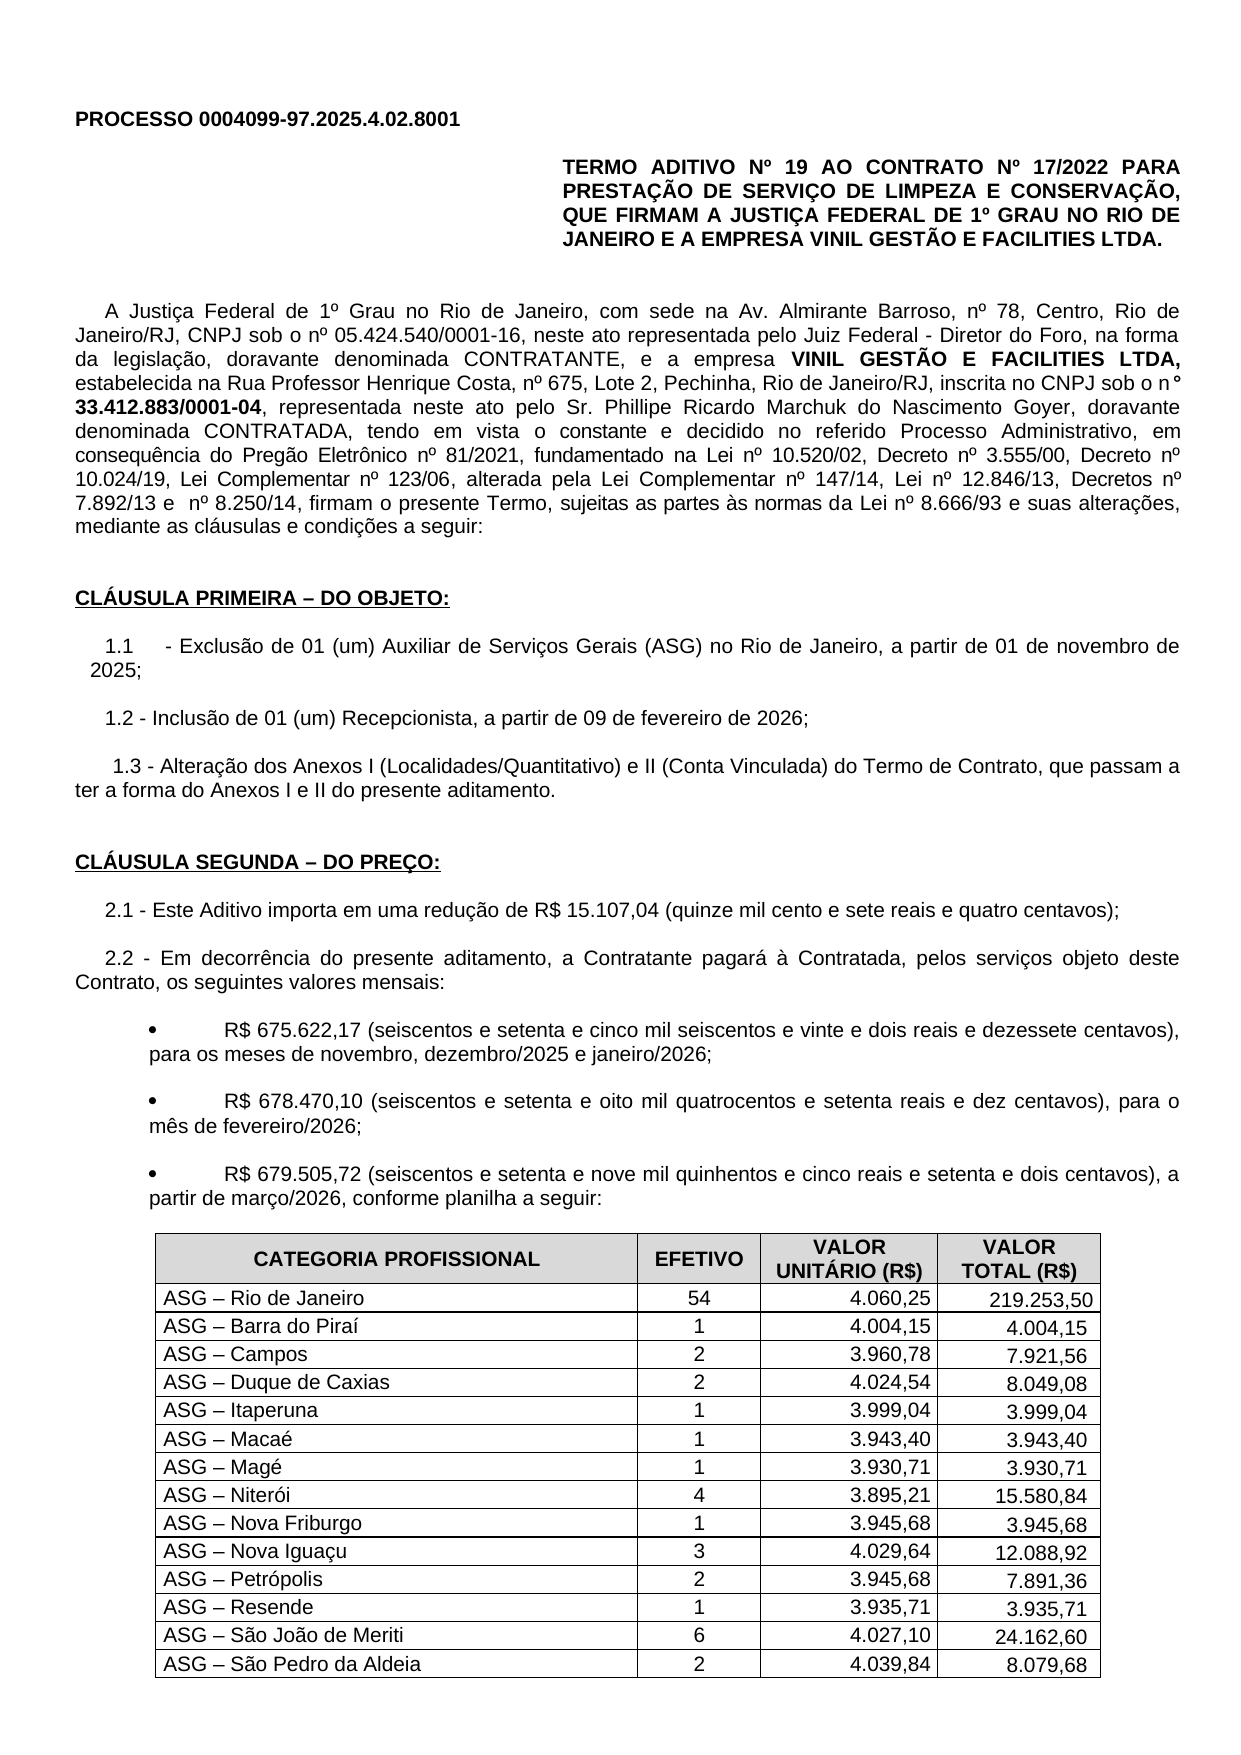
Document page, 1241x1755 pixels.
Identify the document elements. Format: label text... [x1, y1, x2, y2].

table_cell ASG – Campos [156, 1341, 637, 1368]
table_cell 2 [638, 1341, 760, 1368]
table_cell 2 [638, 1566, 760, 1593]
table_cell 3.960,78 [761, 1341, 937, 1368]
list R$ 679.505,72 (seiscentos e setenta e nove mil quinhentos e cinco reais e setenta e dois centavos), a partir de março/2026, conforme planilha a seguir: [149, 1161, 1181, 1209]
table_cell 3.943,40 [938, 1425, 1100, 1452]
table_cell 4.029,64 [761, 1538, 937, 1564]
table_cell 3 [638, 1538, 760, 1564]
table_cell ASG – Itaperuna [156, 1397, 637, 1424]
table_header CATEGORIA PROFISSIONAL [156, 1234, 637, 1283]
table_cell 8.049,08 [938, 1369, 1100, 1396]
table_cell 1 [638, 1453, 760, 1480]
table_cell 3.930,71 [761, 1453, 937, 1480]
table_cell 4.039,84 [761, 1650, 937, 1677]
table_cell 3.999,04 [761, 1397, 937, 1424]
list R$ 675.622,17 (seiscentos e setenta e cinco mil seiscentos e vinte e dois reais e dezessete centavos), para os meses de novembro, dezembro/2025 e janeiro/2026; [149, 1017, 1181, 1065]
table_cell 3.935,71 [761, 1594, 937, 1621]
table_cell 1 [638, 1313, 760, 1339]
table_cell ASG – Nova Friburgo [156, 1509, 637, 1536]
list R$ 678.470,10 (seiscentos e setenta e oito mil quatrocentos e setenta reais e dez centavos), para o mês de fevereiro/2026; [149, 1089, 1181, 1137]
text PROCESSO 0004099-97.2025.4.02.8001 [75, 107, 1181, 131]
text CLÁUSULA SEGUNDA – DO PREÇO: [75, 850, 1181, 874]
table_cell 3.945,68 [761, 1509, 937, 1536]
list 1.3 - Alteração dos Anexos I (Localidades/Quantitativo) e II (Conta Vinculada) do Termo de Contrato, que passam a ter a forma do Anexos I e II do presente aditamento. [75, 754, 1181, 802]
table_cell ASG – Resende [156, 1594, 637, 1621]
table_header VALOR TOTAL (R$) [938, 1234, 1100, 1283]
table_cell 15.580,84 [938, 1481, 1100, 1508]
table_cell ASG – São João de Meriti [156, 1622, 637, 1649]
table_cell 3.895,21 [761, 1481, 937, 1508]
table_cell 3.945,68 [938, 1509, 1100, 1536]
table_cell ASG – Barra do Piraí [156, 1313, 637, 1339]
table_cell ASG – Duque de Caxias [156, 1369, 637, 1396]
table_cell 3.930,71 [938, 1453, 1100, 1480]
table_cell 7.891,36 [938, 1566, 1100, 1593]
text CLÁUSULA PRIMEIRA – DO OBJETO: [75, 586, 1181, 610]
table_cell 3.999,04 [938, 1397, 1100, 1424]
text 1.2 - Inclusão de 01 (um) Recepcionista, a partir de 09 de fevereiro de 2026; [75, 706, 1181, 730]
table_cell 54 [638, 1284, 760, 1311]
table_cell 1 [638, 1594, 760, 1621]
table_cell 1 [638, 1425, 760, 1452]
table_cell ASG – Macaé [156, 1425, 637, 1452]
list - Exclusão de 01 (um) Auxiliar de Serviços Gerais (ASG) no Rio de Janeiro, a partir de 01 de novembro de 2025; [90, 634, 1181, 682]
table_header VALOR UNITÁRIO (R$) [761, 1234, 937, 1283]
table_cell 4.004,15 [761, 1313, 937, 1339]
table_header EFETIVO [638, 1234, 760, 1283]
table_cell ASG – Niterói [156, 1481, 637, 1508]
table_cell 3.935,71 [938, 1594, 1100, 1621]
table_cell 4.027,10 [761, 1622, 937, 1649]
text TERMO ADITIVO Nº 19 AO CONTRATO Nº 17/2022 PARA PRESTAÇÃO DE SERVIÇO DE LIMPEZA E CONSERVAÇÃO, QUE FIRMAM A JUSTIÇA FEDERAL DE 1º GRAU NO RIO DE JANEIRO E A EMPRESA VINIL GESTÃO E FACILITIES LTDA. [562, 155, 1181, 251]
text 2.1 - Este Aditivo importa em uma redução de R$ 15.107,04 (quinze mil cento e sete reais e quatro centavos); [75, 898, 1181, 922]
table_cell 3.943,40 [761, 1425, 937, 1452]
text A Justiça Federal de 1º Grau no Rio de Janeiro, com sede na Av. Almirante Barroso, nº 78, Centro, Rio de Janeiro/RJ, CNPJ sob o nº 05.424.540/0001-16, neste ato representada pelo Juiz Federal - Diretor do Foro, na forma da legislação, doravante denominada CONTRATANTE, e a empresa VINIL GESTÃO E FACILITIES LTDA, estabelecida na Rua Professor Henrique Costa, nº 675, Lote 2, Pechinha, Rio de Janeiro/RJ, inscrita no CNPJ sob o n° 33.412.883/0001-04, representada neste ato pelo Sr. Phillipe Ricardo Marchuk do Nascimento Goyer, doravante denominada CONTRATADA, tendo em vista o constante e decidido no referido Processo Administrativo, em consequência do Pregão Eletrônico nº 81/2021, fundamentado na Lei nº 10.520/02, Decreto nº 3.555/00, Decreto nº 10.024/19, Lei Complementar nº 123/06, alterada pela Lei Complementar nº 147/14, Lei nº 12.846/13, Decretos nº 7.892/13 e nº 8.250/14, firmam o presente Termo, sujeitas as partes às normas da Lei nº 8.666/93 e suas alterações, mediante as cláusulas e condições a seguir: [75, 299, 1181, 538]
table_cell 4.024,54 [761, 1369, 937, 1396]
table_cell 7.921,56 [938, 1341, 1100, 1368]
table_cell 3.945,68 [761, 1566, 937, 1593]
table_cell ASG – Nova Iguaçu [156, 1538, 637, 1564]
table_cell 1 [638, 1509, 760, 1536]
table_cell 1 [638, 1397, 760, 1424]
table_cell ASG – São Pedro da Aldeia [156, 1650, 637, 1677]
table_cell ASG – Petrópolis [156, 1566, 637, 1593]
table_cell 4 [638, 1481, 760, 1508]
table_cell ASG – Rio de Janeiro [156, 1284, 637, 1311]
table_cell 4.060,25 [761, 1284, 937, 1311]
table_cell 4.004,15 [938, 1313, 1100, 1339]
text 2.2 - Em decorrência do presente aditamento, a Contratante pagará à Contratada, pelos serviços objeto deste Contrato, os seguintes valores mensais: [75, 946, 1181, 993]
table_cell 8.079,68 [938, 1650, 1100, 1677]
table_cell 2 [638, 1650, 760, 1677]
table_cell 2 [638, 1369, 760, 1396]
table_cell 24.162,60 [938, 1622, 1100, 1649]
table_cell 219.253,50 [938, 1284, 1100, 1311]
table_cell ASG – Magé [156, 1453, 637, 1480]
table_cell 12.088,92 [938, 1538, 1100, 1564]
table_cell 6 [638, 1622, 760, 1649]
